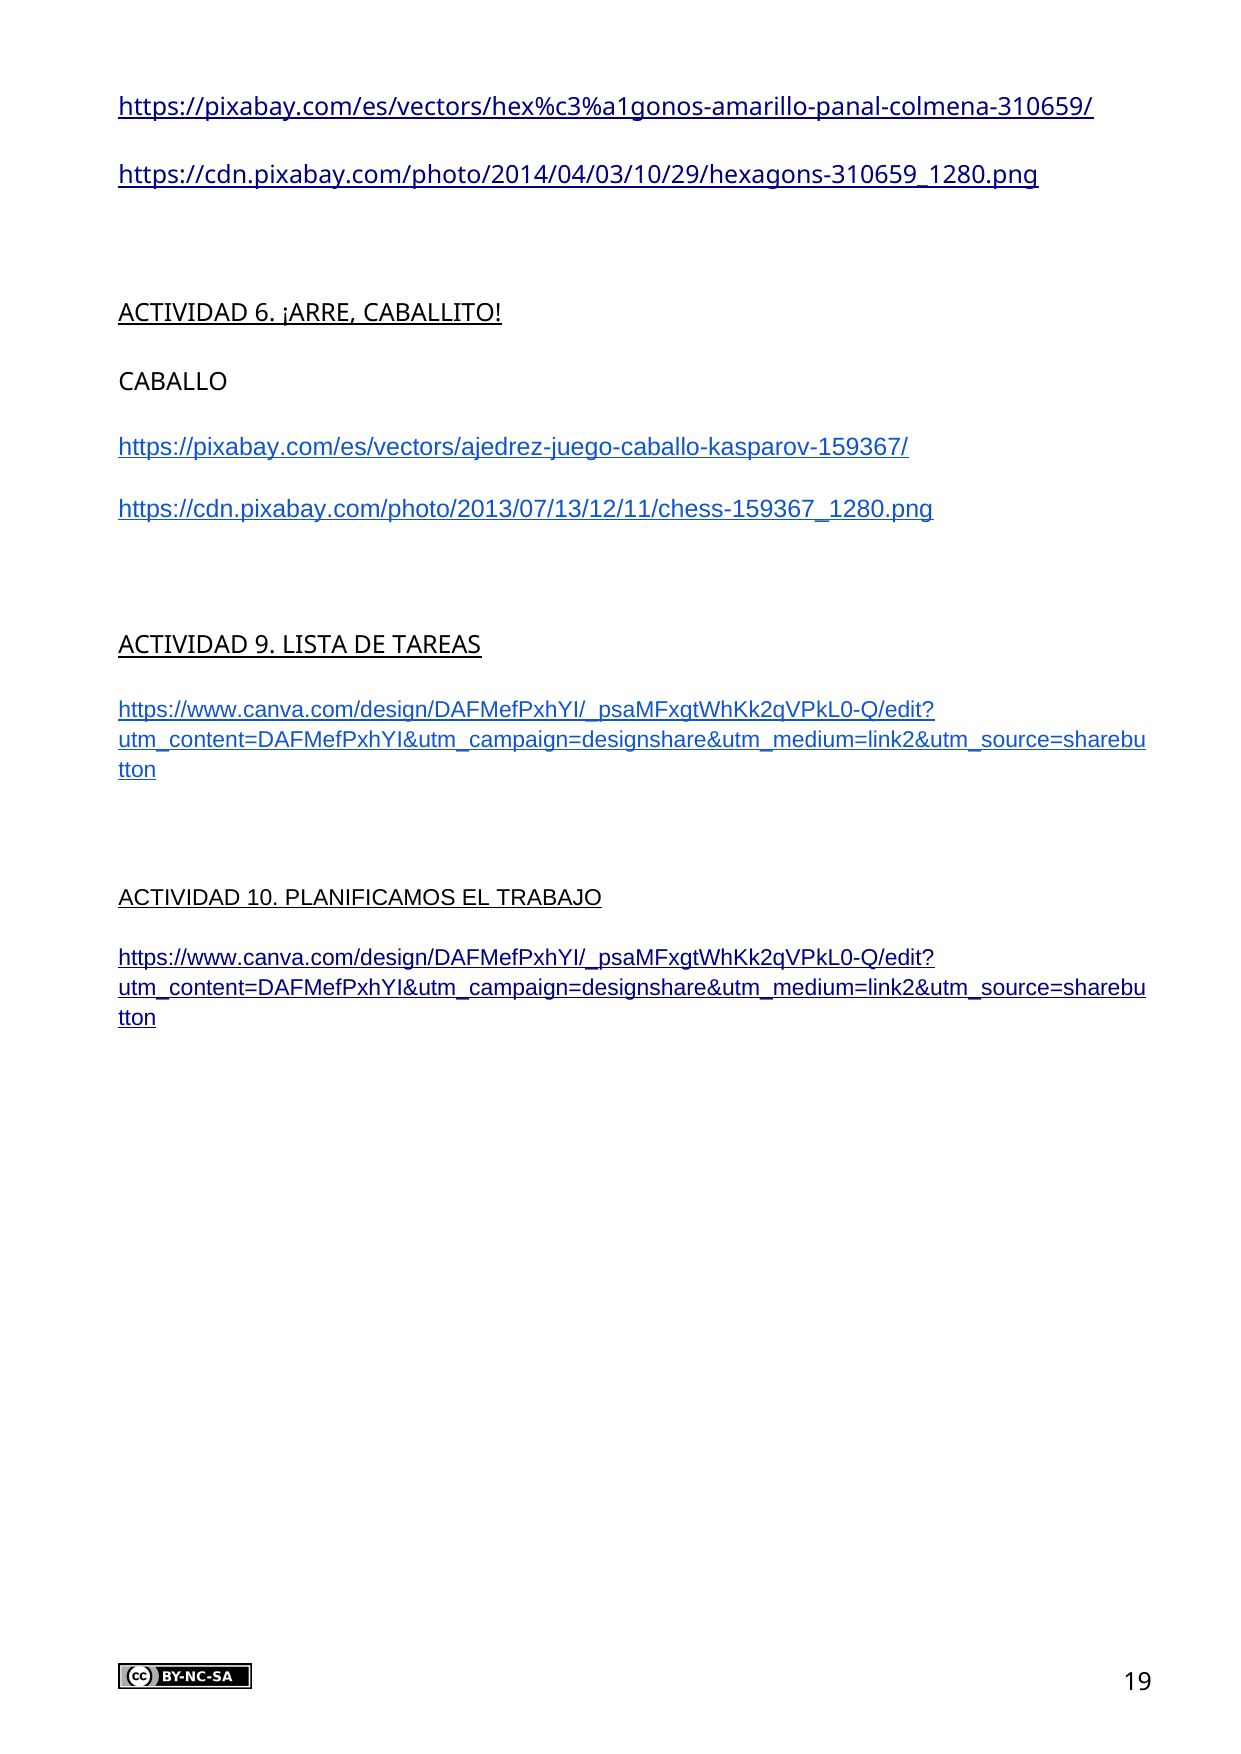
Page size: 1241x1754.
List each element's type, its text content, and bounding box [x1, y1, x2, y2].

text ACTIVIDAD 6. ¡ARRE, CABALLITO! [118, 294, 1152, 328]
text https://www.canva.com/design/DAFMefPxhYI/_psaMFxgtWhKk2qVPkL0-Q/edit?utm_content=DAFMefPxhYI&utm_campaign=designshare&utm_medium=link2&utm_source=sharebutton [118, 944, 1152, 1031]
text https://cdn.pixabay.com/photo/2013/07/13/12/11/chess-159367_1280.png [118, 494, 1152, 523]
text https://pixabay.com/es/vectors/ajedrez-juego-caballo-kasparov-159367/ [118, 432, 1152, 461]
text https://www.canva.com/design/DAFMefPxhYI/_psaMFxgtWhKk2qVPkL0-Q/edit?utm_content=DAFMefPxhYI&utm_campaign=designshare&utm_medium=link2&utm_source=sharebutton [118, 696, 1152, 782]
text ACTIVIDAD 10. PLANIFICAMOS EL TRABAJO [118, 884, 1152, 911]
text ACTIVIDAD 9. LISTA DE TAREAS [118, 627, 1152, 661]
text https://pixabay.com/es/vectors/hex%c3%a1gonos-amarillo-panal-colmena-310659/ [118, 88, 1152, 123]
picture [118, 1663, 536, 1698]
text CABALLO [118, 363, 1152, 397]
text https://cdn.pixabay.com/photo/2014/04/03/10/29/hexagons-310659_1280.png [118, 157, 1152, 191]
